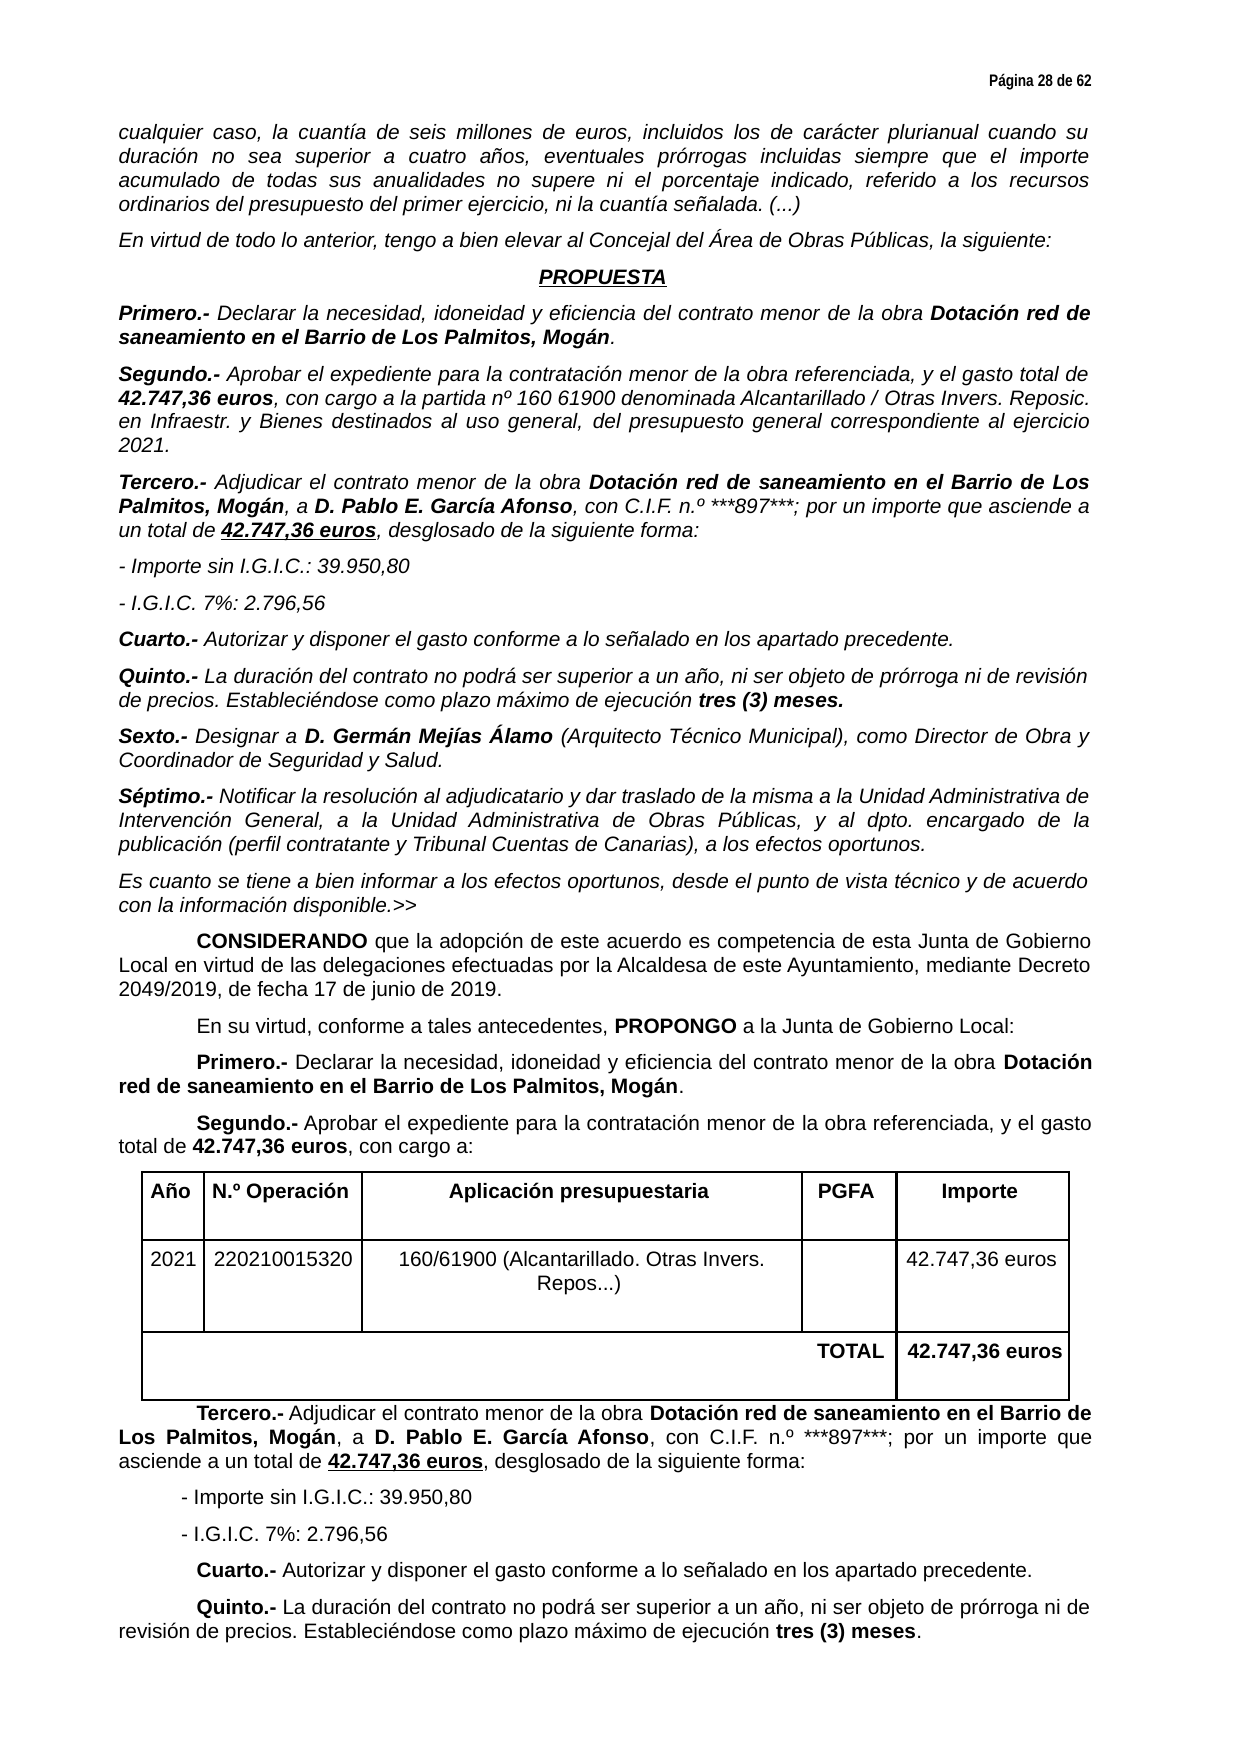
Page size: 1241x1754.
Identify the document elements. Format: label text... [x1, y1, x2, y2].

table_header Aplicación presupuestaria [363, 1173, 801, 1239]
text Cuarto.- Autorizar y disponer el gasto conforme a lo señalado en los apartado precedente. [118, 627, 1092, 651]
table_cell [803, 1241, 895, 1331]
text Segundo.- Aprobar el expediente para la contratación menor de la obra referenciada, y el gasto total de 42.747,36 euros, con cargo a: [118, 1110, 1092, 1158]
table_cell TOTAL [143, 1333, 895, 1399]
text En su virtud, conforme a tales antecedentes, PROPONGO a la Junta de Gobierno Local: [118, 1013, 1092, 1037]
text Tercero.- Adjudicar el contrato menor de la obra Dotación red de saneamiento en el Barrio de Los Palmitos, Mogán, a D. Pablo E. García Afonso, con C.I.F. n.º ***897***; por un importe que asciende a un total de 42.747,36 euros, desglosado de la siguiente forma: [118, 1401, 1092, 1473]
text Tercero.- Adjudicar el contrato menor de la obra Dotación red de saneamiento en el Barrio de Los Palmitos, Mogán, a D. Pablo E. García Afonso, con C.I.F. n.º ***897***; por un importe que asciende a un total de 42.747,36 euros, desglosado de la siguiente forma: [118, 470, 1092, 542]
text Quinto.- La duración del contrato no podrá ser superior a un año, ni ser objeto de prórroga ni de revisión de precios. Estableciéndose como plazo máximo de ejecución tres (3) meses. [118, 663, 1092, 711]
table_cell 42.747,36 euros [898, 1333, 1068, 1399]
text PROPUESTA [118, 264, 1092, 288]
text Segundo.- Aprobar el expediente para la contratación menor de la obra referenciada, y el gasto total de 42.747,36 euros, con cargo a la partida nº 160 61900 denominada Alcantarillado / Otras Invers. Reposic. en Infraestr. y Bienes destinados al uso general, del presupuesto general correspondiente al ejercicio 2021. [118, 361, 1092, 457]
text Cuarto.- Autorizar y disponer el gasto conforme a lo señalado en los apartado precedente. [118, 1558, 1092, 1582]
text cualquier caso, la cuantía de seis millones de euros, incluidos los de carácter plurianual cuando su duración no sea superior a cuatro años, eventuales prórrogas incluidas siempre que el importe acumulado de todas sus anualidades no supere ni el porcentaje indicado, referido a los recursos ordinarios del presupuesto del primer ejercicio, ni la cuantía señalada. (...) [118, 120, 1092, 216]
table_cell 220210015320 [205, 1241, 361, 1331]
table_header Año [143, 1173, 203, 1239]
text Primero.- Declarar la necesidad, idoneidad y eficiencia del contrato menor de la obra Dotación red de saneamiento en el Barrio de Los Palmitos, Mogán. [118, 301, 1092, 349]
text Sexto.- Designar a D. Germán Mejías Álamo (Arquitecto Técnico Municipal), como Director de Obra y Coordinador de Seguridad y Salud. [118, 724, 1092, 772]
text - Importe sin I.G.I.C.: 39.950,80 [181, 1485, 1092, 1509]
text Primero.- Declarar la necesidad, idoneidad y eficiencia del contrato menor de la obra Dotación red de saneamiento en el Barrio de Los Palmitos, Mogán. [118, 1050, 1092, 1098]
table_cell 160/61900 (Alcantarillado. Otras Invers. Repos...) [363, 1241, 801, 1331]
text Séptimo.- Notificar la resolución al adjudicatario y dar traslado de la misma a la Unidad Administrativa de Intervención General, a la Unidad Administrativa de Obras Públicas, y al dpto. encargado de la publicación (perfil contratante y Tribunal Cuentas de Canarias), a los efectos oportunos. [118, 784, 1092, 856]
text En virtud de todo lo anterior, tengo a bien elevar al Concejal del Área de Obras Públicas, la siguiente: [118, 228, 1092, 252]
text - I.G.I.C. 7%: 2.796,56 [118, 591, 1092, 614]
table_cell 2021 [143, 1241, 203, 1331]
table_header N.º Operación [205, 1173, 361, 1239]
table_header PGFA [803, 1173, 895, 1239]
text - Importe sin I.G.I.C.: 39.950,80 [118, 554, 1092, 578]
table_header Importe [898, 1173, 1068, 1239]
text - I.G.I.C. 7%: 2.796,56 [181, 1522, 1092, 1546]
table_cell 42.747,36 euros [898, 1241, 1068, 1331]
text CONSIDERANDO que la adopción de este acuerdo es competencia de esta Junta de Gobierno Local en virtud de las delegaciones efectuadas por la Alcaldesa de este Ayuntamiento, mediante Decreto 2049/2019, de fecha 17 de junio de 2019. [118, 929, 1092, 1001]
text Quinto.- La duración del contrato no podrá ser superior a un año, ni ser objeto de prórroga ni de revisión de precios. Estableciéndose como plazo máximo de ejecución tres (3) meses. [118, 1594, 1092, 1642]
text Es cuanto se tiene a bien informar a los efectos oportunos, desde el punto de vista técnico y de acuerdo con la información disponible.>> [118, 869, 1092, 917]
